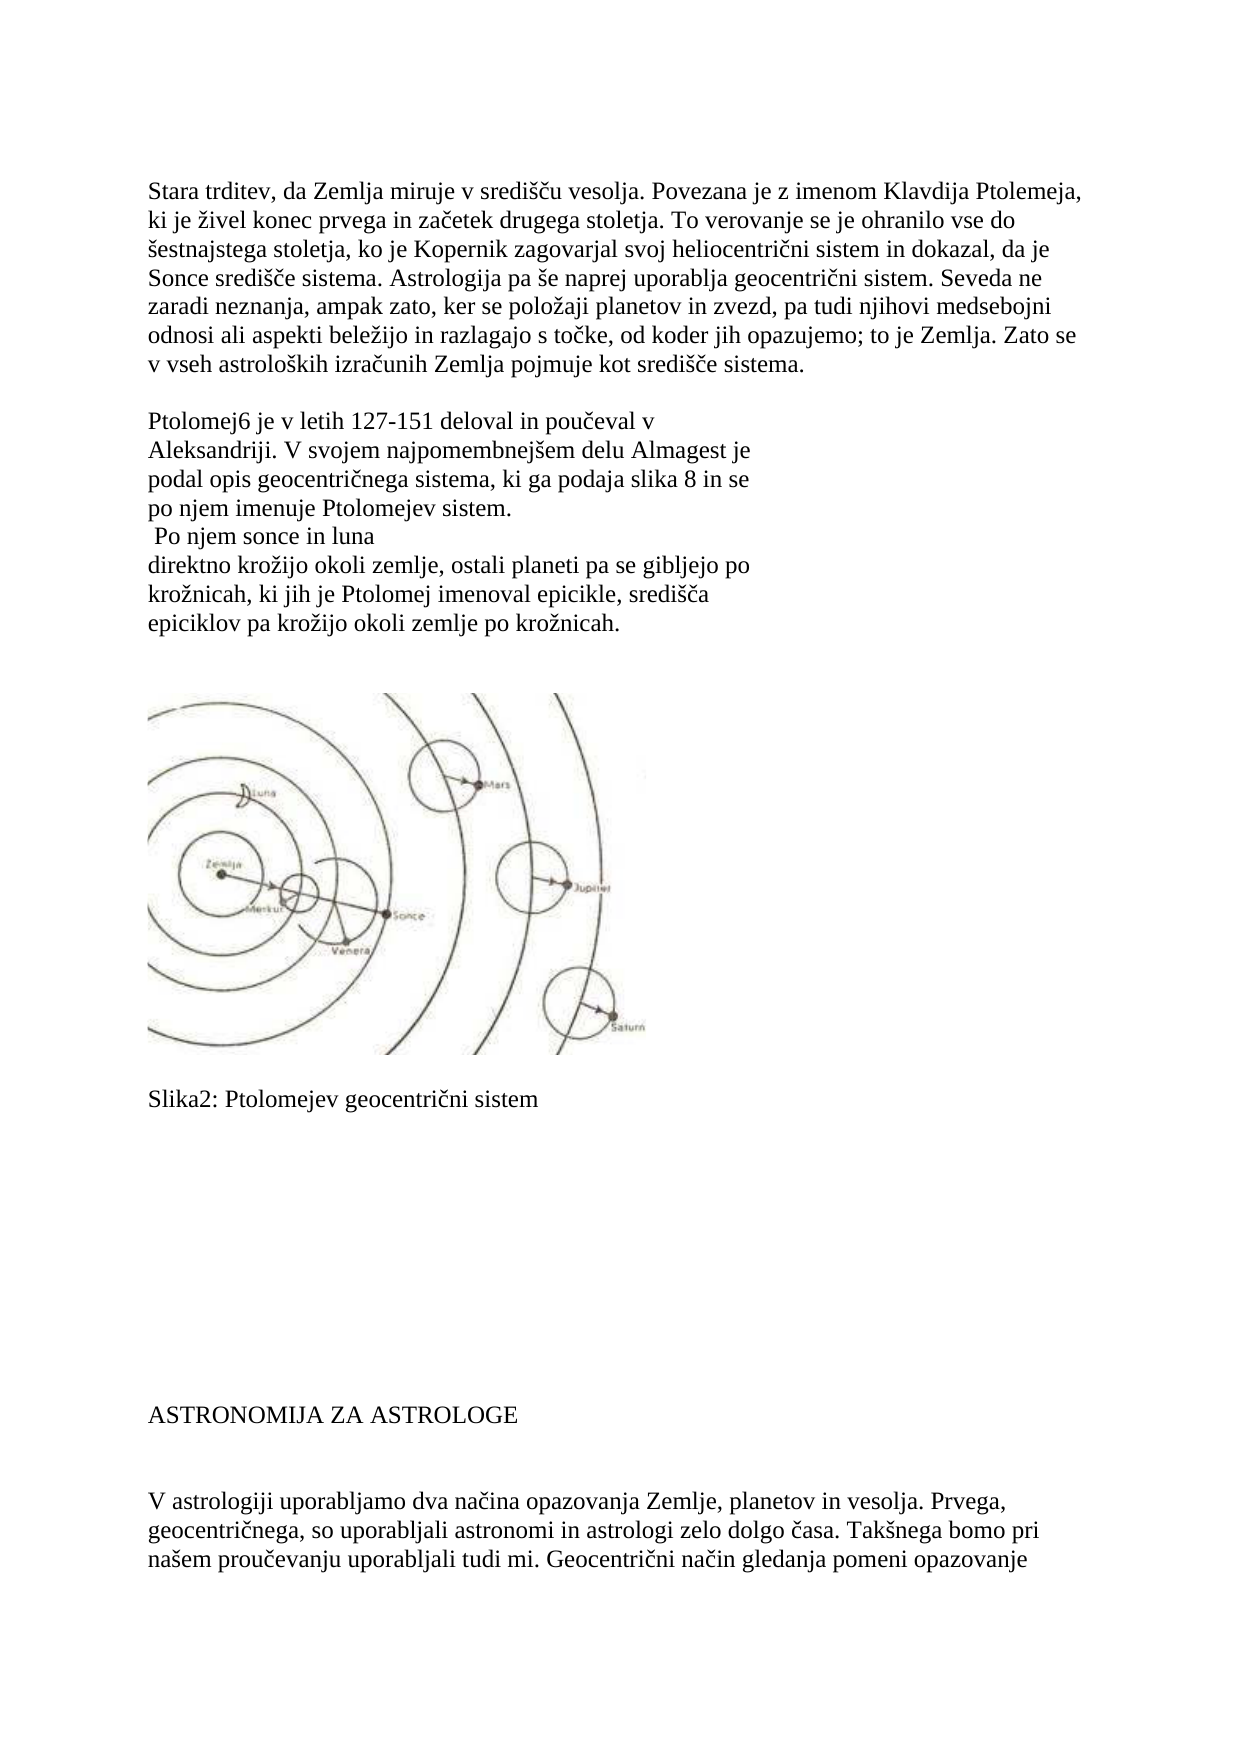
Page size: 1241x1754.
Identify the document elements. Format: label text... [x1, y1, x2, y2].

text V astrologiji uporabljamo dva načina opazovanja Zemlje, planetov in vesolja. Prvega, geocentričnega, so uporabljali astronomi in astrologi zelo dolgo časa. Takšnega bomo pri našem proučevanju uporabljali tudi mi. Geocentrični način gledanja pomeni opazovanje [148, 1486, 1093, 1572]
text Aleksandriji. V svojem najpomembnejšem delu Almagest je [148, 435, 1093, 464]
text ASTRONOMIJA ZA ASTROLOGE [148, 1400, 1093, 1429]
text epiciklov pa krožijo okoli zemlje po krožnicah. [148, 608, 1093, 636]
text Po njem sonce in luna [148, 521, 1093, 550]
text po njem imenuje Ptolomejev sistem. [148, 493, 1093, 521]
text Stara trditev, da Zemlja miruje v središču vesolja. Povezana je z imenom Klavdija Ptolemeja, ki je živel konec prvega in začetek drugega stoletja. To verovanje se je ohranilo vse do šestnajstega stoletja, ko je Kopernik zagovarjal svoj heliocentrični sistem in dokazal, da je Sonce središče sistema. Astrologija pa še naprej uporablja geocentrični sistem. Seveda ne zaradi neznanja, ampak zato, ker se položaji planetov in zvezd, pa tudi njihovi medsebojni odnosi ali aspekti beležijo in razlagajo s točke, od koder jih opazujemo; to je Zemlja. Zato se v vseh astroloških izračunih Zemlja pojmuje kot središče sistema. [148, 176, 1093, 378]
text Ptolomej6 je v letih 127-151 deloval in poučeval v [148, 406, 1093, 435]
text Slika2: Ptolomejev geocentrični sistem [148, 1084, 1093, 1112]
text podal opis geocentričnega sistema, ki ga podaja slika 8 in se [148, 464, 1093, 493]
text krožnicah, ki jih je Ptolomej imenoval epicikle, središča [148, 579, 1093, 608]
text direktno krožijo okoli zemlje, ostali planeti pa se gibljejo po [148, 550, 1093, 579]
